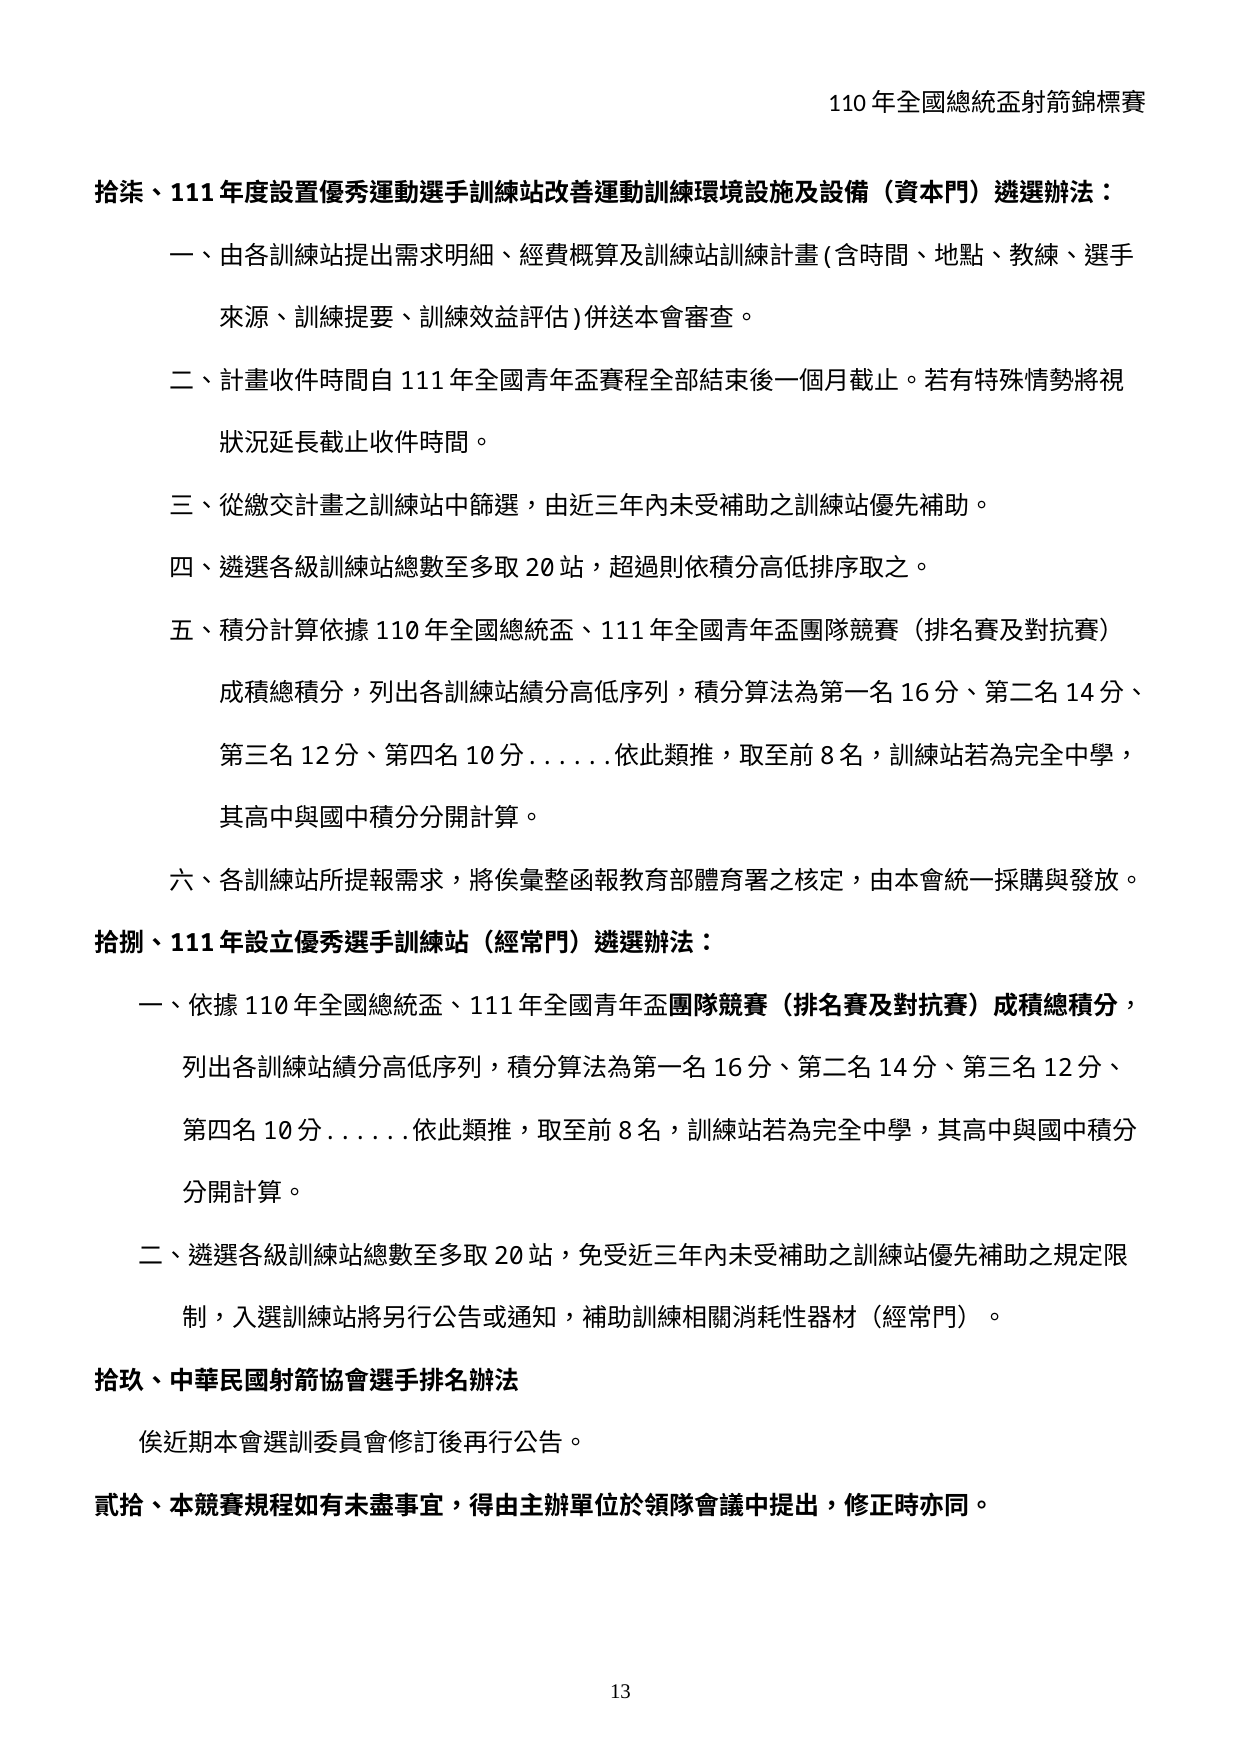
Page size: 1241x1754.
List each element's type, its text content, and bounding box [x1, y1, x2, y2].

text 拾玖、中華民國射箭協會選手排名辦法 [94, 1337, 1146, 1399]
text 一、由各訓練站提出需求明細、經費概算及訓練站訓練計畫(含時間、地點、教練、選手來源、訓練提要、訓練效益評估)併送本會審查。 [169, 212, 1146, 337]
text 二、計畫收件時間自111年全國青年盃賽程全部結束後一個月截止。若有特殊情勢將視狀況延長截止收件時間。 [169, 337, 1146, 462]
text 六、各訓練站所提報需求，將俟彙整函報教育部體育署之核定，由本會統一採購與發放。 [94, 837, 1146, 899]
text 四、遴選各級訓練站總數至多取20站，超過則依積分高低排序取之。 [94, 524, 1146, 587]
text 三、從繳交計畫之訓練站中篩選，由近三年內未受補助之訓練站優先補助。 [94, 462, 1146, 524]
text 俟近期本會選訓委員會修訂後再行公告。 [94, 1399, 1146, 1462]
text 五、積分計算依據110年全國總統盃、111年全國青年盃團隊競賽（排名賽及對抗賽）成積總積分，列出各訓練站績分高低序列，積分算法為第一名16分、第二名14分、第三名12分、第四名10分......依此類推，取至前8名，訓練站若為完全中學，其高中與國中積分分開計算。 [169, 587, 1146, 837]
text 拾柒、111年度設置優秀運動選手訓練站改善運動訓練環境設施及設備（資本門）遴選辦法： [94, 149, 1146, 212]
text 拾捌、111年設立優秀選手訓練站（經常門）遴選辦法： [94, 899, 1146, 962]
text 一、依據110年全國總統盃、111年全國青年盃團隊競賽（排名賽及對抗賽）成積總積分，列出各訓練站績分高低序列，積分算法為第一名16分、第二名14分、第三名12分、第四名10分......依此類推，取至前8名，訓練站若為完全中學，其高中與國中積分分開計算。 [139, 962, 1146, 1212]
text 二、遴選各級訓練站總數至多取20站，免受近三年內未受補助之訓練站優先補助之規定限制，入選訓練站將另行公告或通知，補助訓練相關消耗性器材（經常門）。 [139, 1212, 1146, 1337]
text 貳拾、本競賽規程如有未盡事宜，得由主辦單位於領隊會議中提出，修正時亦同。 [94, 1462, 1146, 1524]
